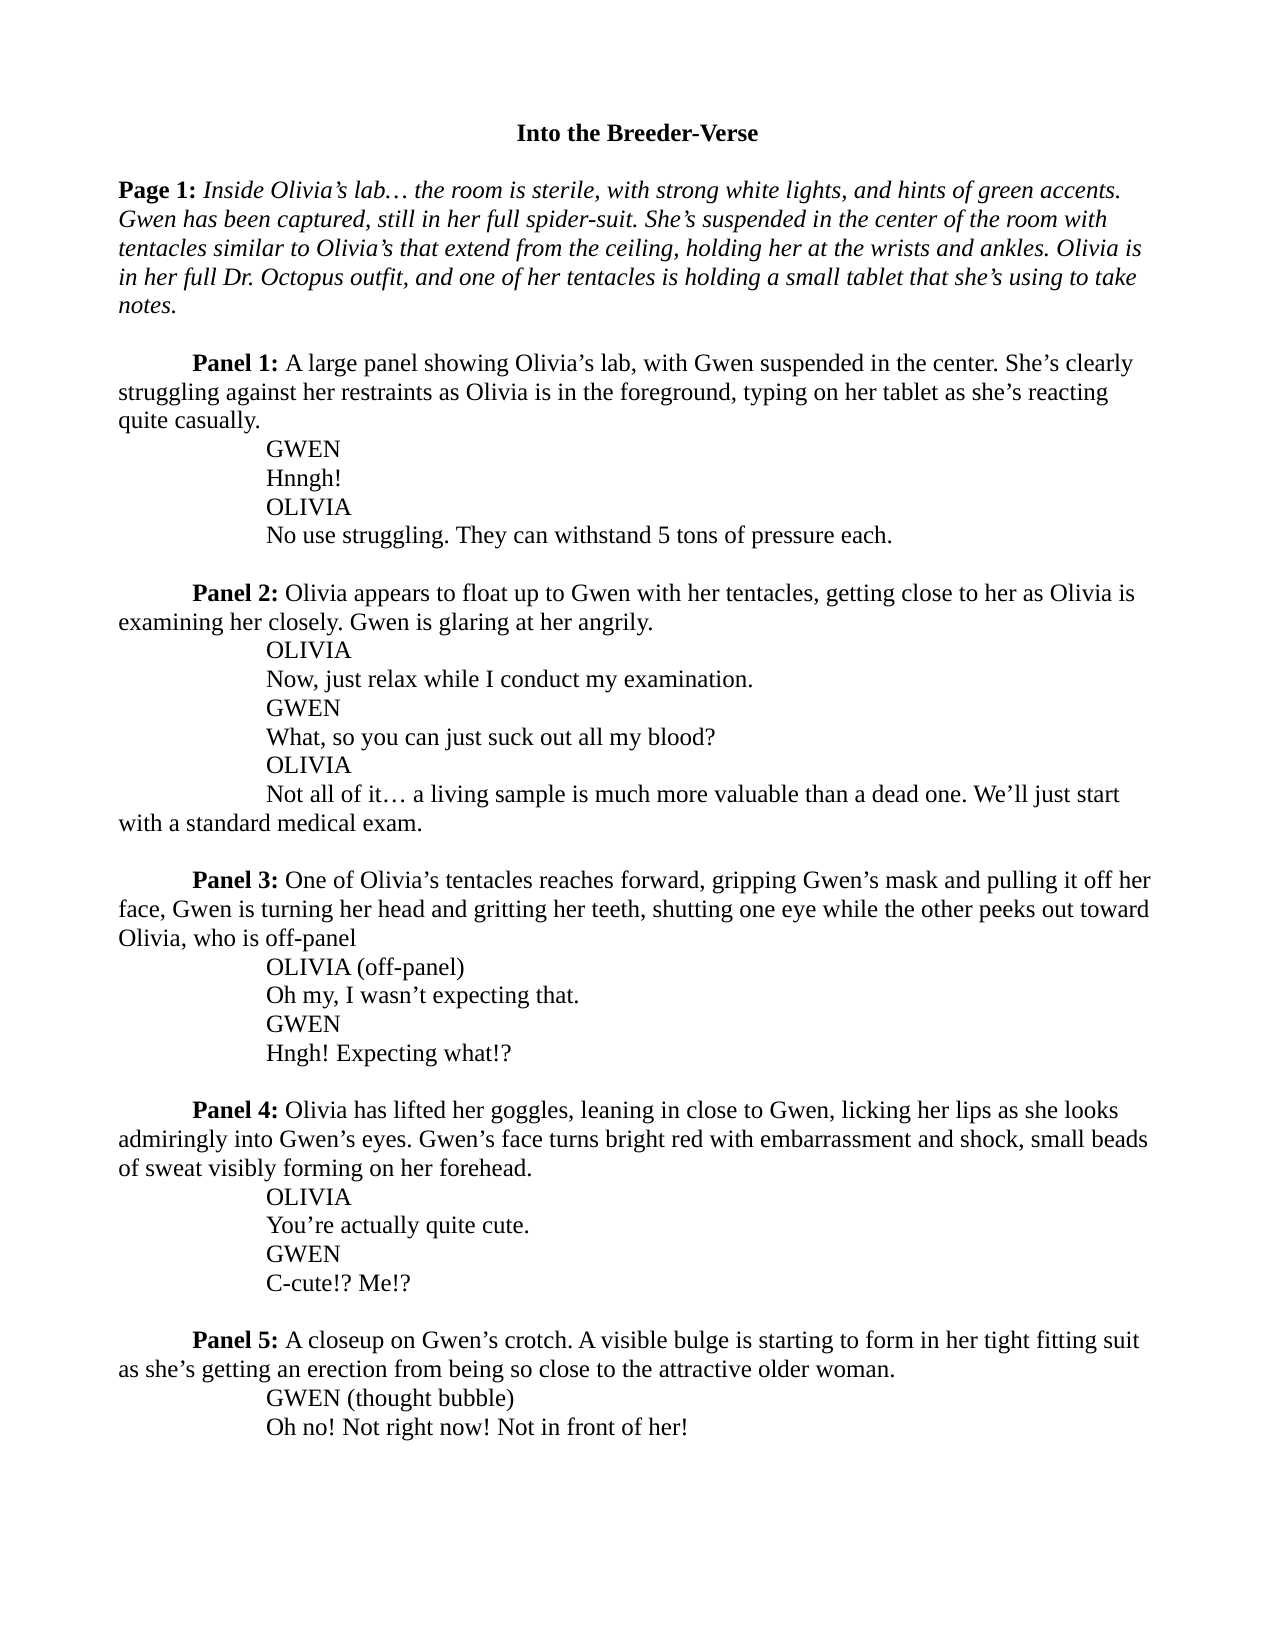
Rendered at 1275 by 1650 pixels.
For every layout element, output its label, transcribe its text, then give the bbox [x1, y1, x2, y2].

text What, so you can just suck out all my blood? [118, 722, 1157, 751]
text GWEN [118, 1239, 1157, 1268]
text Not all of it… a living sample is much more valuable than a dead one. We’ll just start with a standard medical exam. [118, 779, 1157, 837]
text OLIVIA [118, 492, 1157, 521]
text GWEN (thought bubble) [118, 1383, 1157, 1412]
text OLIVIA [118, 751, 1157, 779]
text Into the Breeder-Verse [118, 118, 1157, 147]
text Oh my, I wasn’t expecting that. [118, 981, 1157, 1009]
text C-cute!? Me!? [118, 1268, 1157, 1297]
text You’re actually quite cute. [118, 1211, 1157, 1239]
text GWEN [118, 693, 1157, 722]
text Panel 2: Olivia appears to float up to Gwen with her tentacles, getting close to her as Olivia is examining her closely. Gwen is glaring at her angrily. [118, 578, 1157, 636]
text GWEN [118, 434, 1157, 463]
text Panel 1: A large panel showing Olivia’s lab, with Gwen suspended in the center. She’s clearly struggling against her restraints as Olivia is in the foreground, typing on her tablet as she’s reacting quite casually. [118, 348, 1157, 434]
text Oh no! Not right now! Not in front of her! [118, 1412, 1157, 1441]
text Panel 5: A closeup on Gwen’s crotch. A visible bulge is starting to form in her tight fitting suit as she’s getting an erection from being so close to the attractive older woman. [118, 1326, 1157, 1383]
text No use struggling. They can withstand 5 tons of pressure each. [118, 521, 1157, 549]
text Now, just relax while I conduct my examination. [118, 664, 1157, 693]
text GWEN [118, 1009, 1157, 1038]
text Panel 3: One of Olivia’s tentacles reaches forward, gripping Gwen’s mask and pulling it off her face, Gwen is turning her head and gritting her teeth, shutting one eye while the other peeks out toward Olivia, who is off-panel [118, 866, 1157, 952]
text OLIVIA [118, 636, 1157, 664]
text Page 1: Inside Olivia’s lab… the room is sterile, with strong white lights, and hints of green accents. Gwen has been captured, still in her full spider-suit. She’s suspended in the center of the room with tentacles similar to Olivia’s that extend from the ceiling, holding her at the wrists and ankles. Olivia is in her full Dr. Octopus outfit, and one of her tentacles is holding a small tablet that she’s using to take notes. [118, 176, 1157, 319]
text OLIVIA (off-panel) [118, 952, 1157, 981]
text Hngh! Expecting what!? [118, 1038, 1157, 1067]
text Hnngh! [118, 463, 1157, 492]
text OLIVIA [118, 1182, 1157, 1211]
text Panel 4: Olivia has lifted her goggles, leaning in close to Gwen, licking her lips as she looks admiringly into Gwen’s eyes. Gwen’s face turns bright red with embarrassment and shock, small beads of sweat visibly forming on her forehead. [118, 1096, 1157, 1182]
